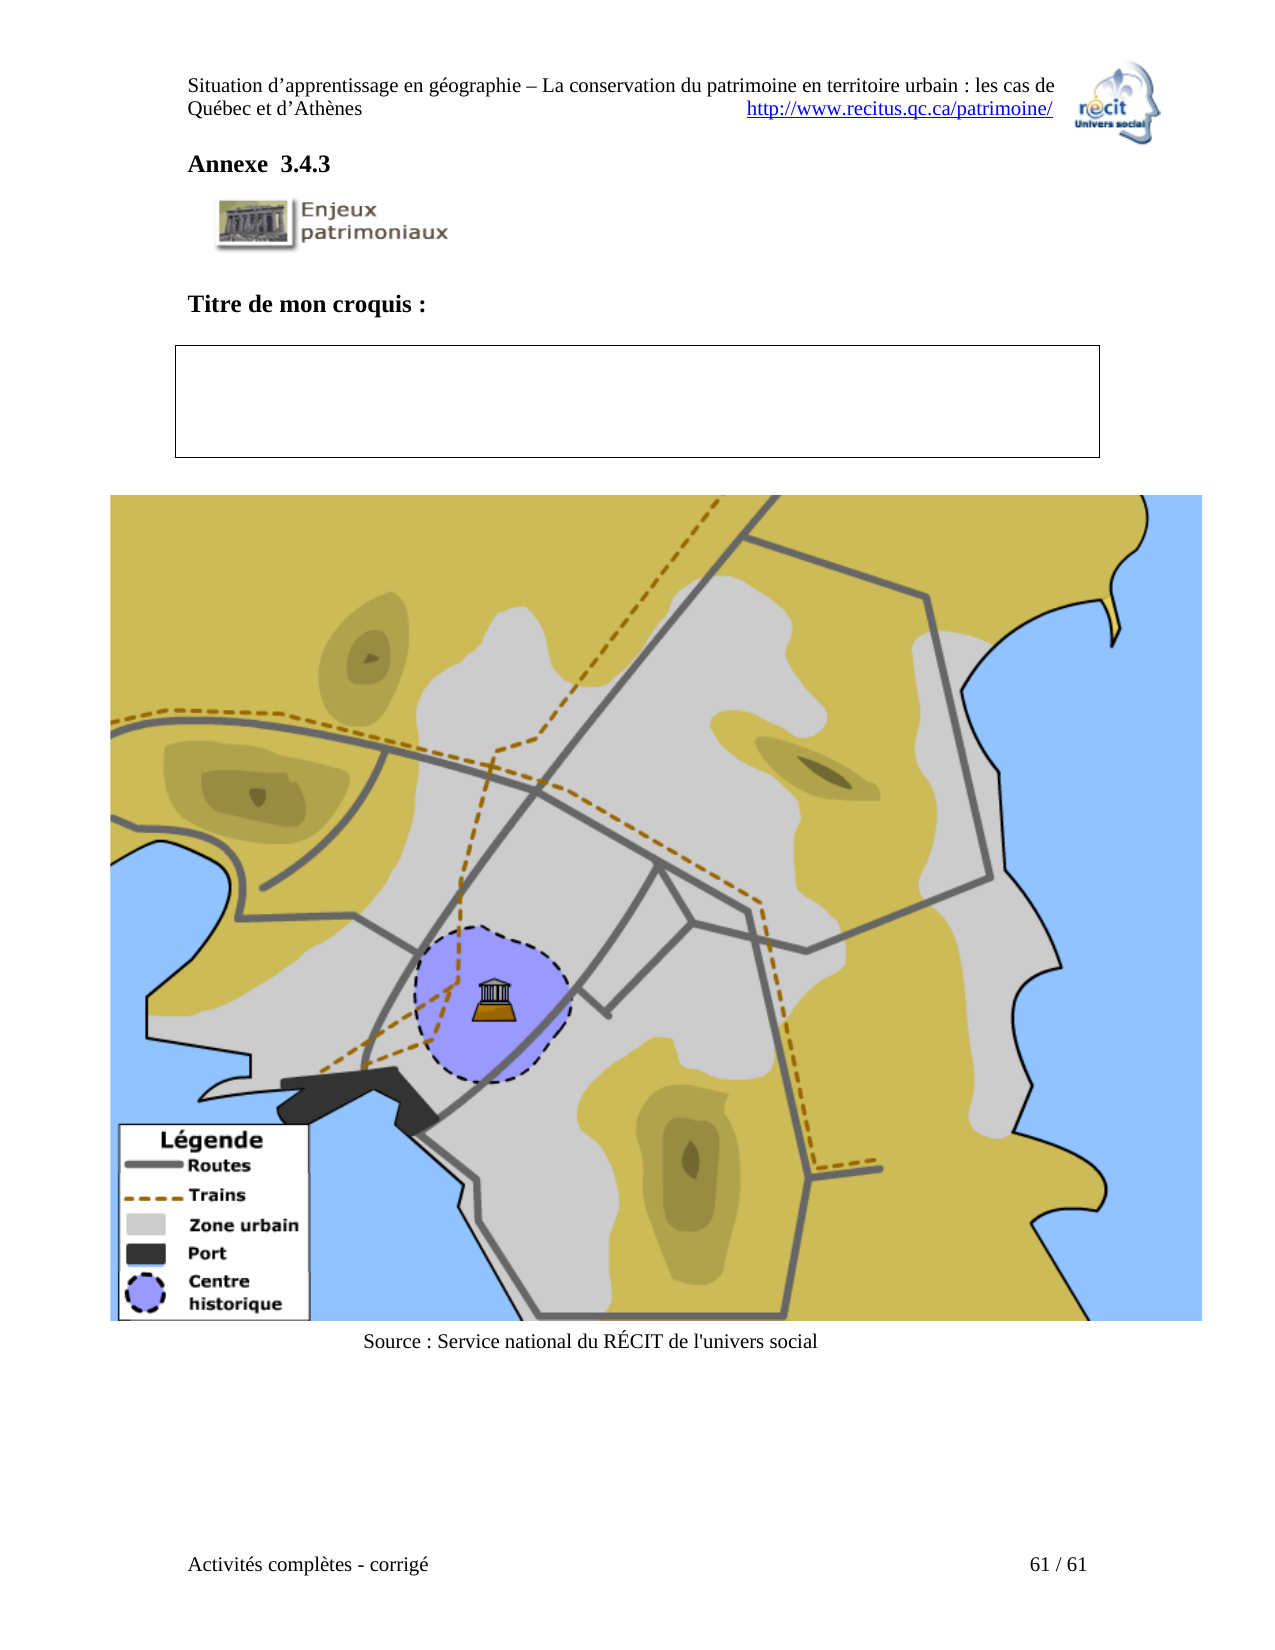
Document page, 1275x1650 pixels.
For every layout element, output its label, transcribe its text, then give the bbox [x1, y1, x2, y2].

picture [110, 495, 1203, 1321]
picture [204, 186, 515, 253]
text Titre de mon croquis : [187, 290, 1087, 317]
picture [1070, 57, 1161, 146]
text Annexe 3.4.3 [187, 150, 1087, 178]
table_header [176, 346, 1099, 457]
text Source : Service national du RÉCIT de l'univers social [94, 486, 1219, 1380]
